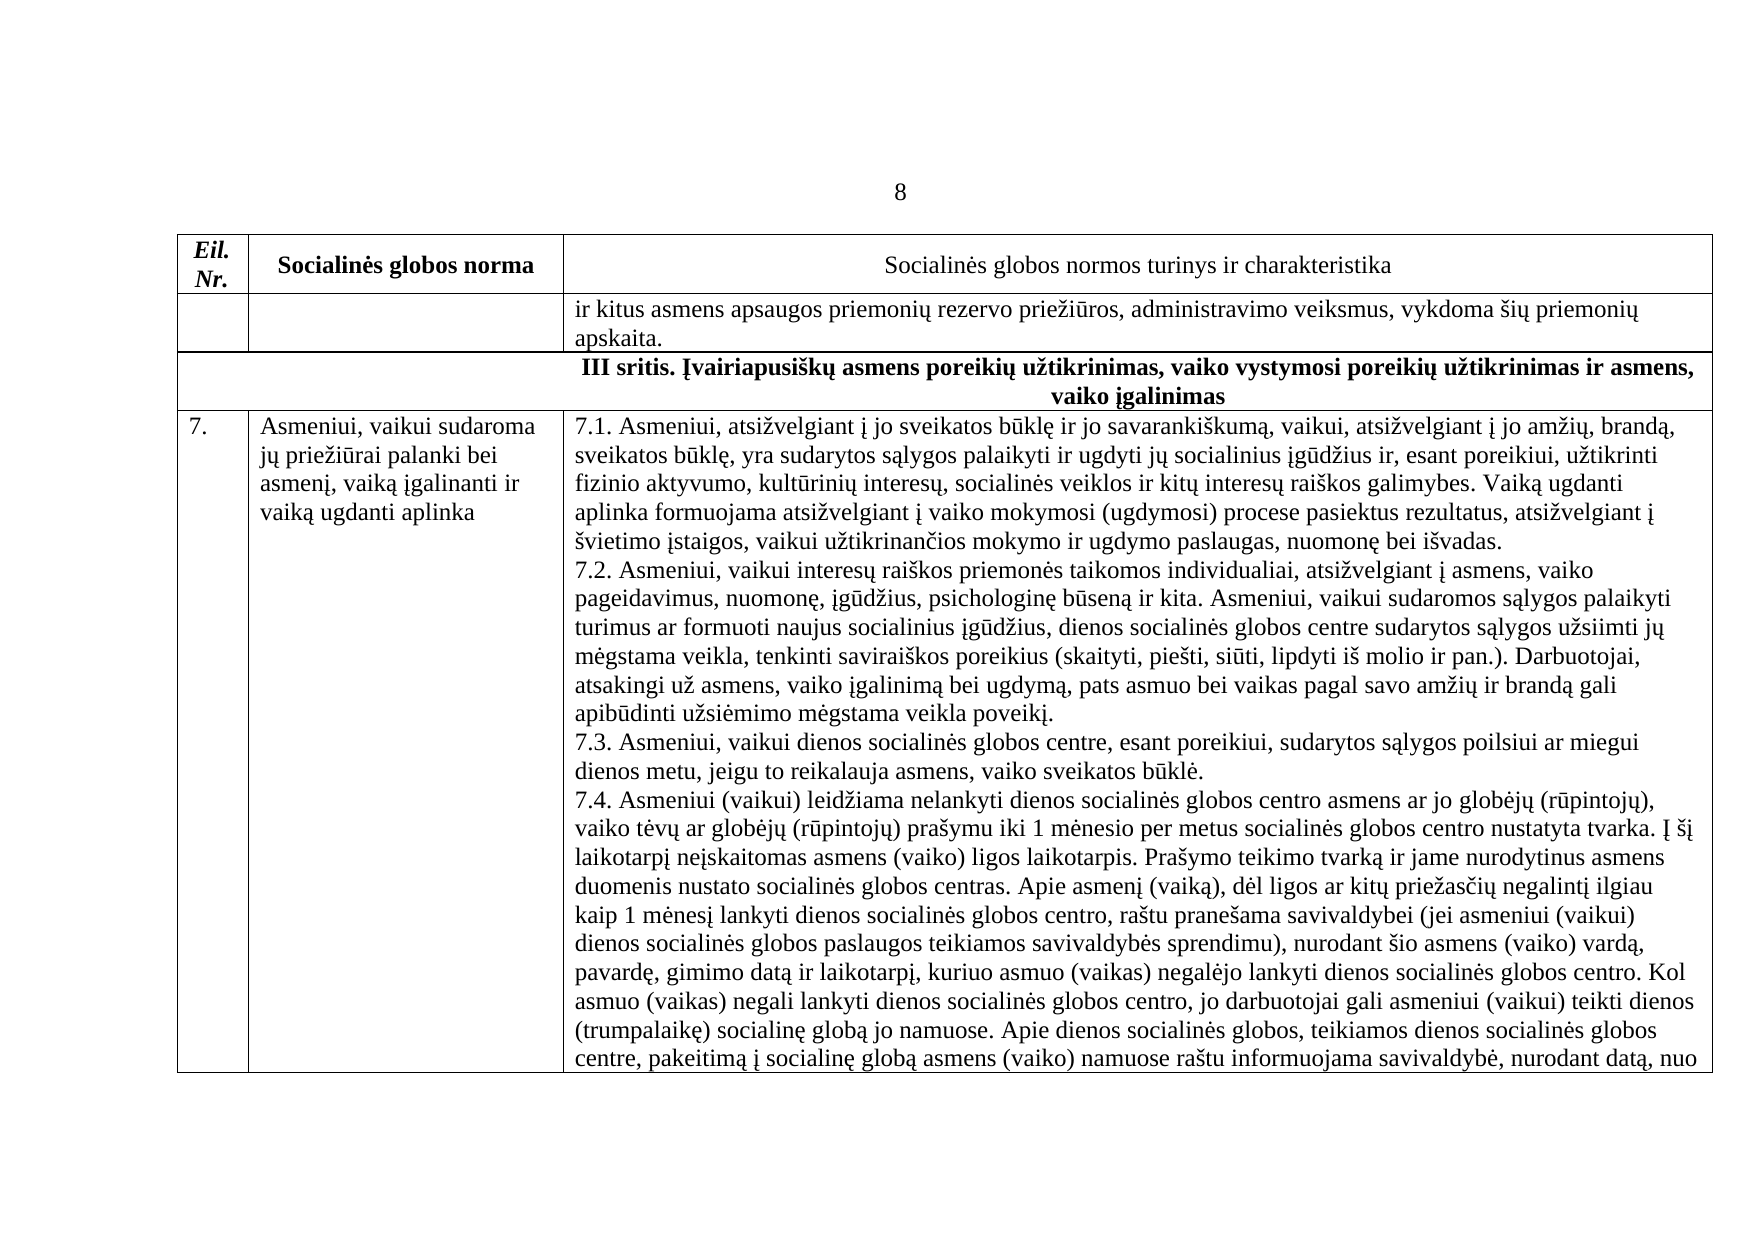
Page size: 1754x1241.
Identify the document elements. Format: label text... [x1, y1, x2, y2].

table_cell [178, 294, 248, 351]
table_header Eil. Nr. [178, 235, 248, 293]
table_header Socialinės globos normos turinys ir charakteristika [564, 235, 1712, 293]
table_cell Asmeniui, vaikui sudaroma jų priežiūrai palanki bei asmenį, vaiką įgalinanti ir vaiką ugdanti aplinka [249, 411, 563, 1072]
table_cell ir kitus asmens apsaugos priemonių rezervo priežiūros, administravimo veiksmus, vykdoma šių priemonių apskaita. [564, 294, 1712, 351]
table_cell 7.1. Asmeniui, atsižvelgiant į jo sveikatos būklę ir jo savarankiškumą, vaikui, atsižvelgiant į jo amžių, brandą, sveikatos būklę, yra sudarytos sąlygos palaikyti ir ugdyti jų socialinius įgūdžius ir, esant poreikiui, užtikrinti fizinio aktyvumo, kultūrinių interesų, socialinės veiklos ir kitų interesų raiškos galimybes. Vaiką ugdanti aplinka formuojama atsižvelgiant į vaiko mokymosi (ugdymosi) procese pasiektus rezultatus, atsižvelgiant į švietimo įstaigos, vaikui užtikrinančios mokymo ir ugdymo paslaugas, nuomonę bei išvadas. 7.2. Asmeniui, vaikui interesų raiškos priemonės taikomos individualiai, atsižvelgiant į asmens, vaiko pageidavimus, nuomonę, įgūdžius, psichologinę būseną ir kita. Asmeniui, vaikui sudaromos sąlygos palaikyti turimus ar formuoti naujus socialinius įgūdžius, dienos socialinės globos centre sudarytos sąlygos užsiimti jų mėgstama veikla, tenkinti saviraiškos poreikius (skaityti, piešti, siūti, lipdyti iš molio ir pan.). Darbuotojai, atsakingi už asmens, vaiko įgalinimą bei ugdymą, pats asmuo bei vaikas pagal savo amžių ir brandą gali apibūdinti užsiėmimo mėgstama veikla poveikį. 7.3. Asmeniui, vaikui dienos socialinės globos centre, esant poreikiui, sudarytos sąlygos poilsiui ar miegui dienos metu, jeigu to reikalauja asmens, vaiko sveikatos būklė. 7.4. Asmeniui (vaikui) leidžiama nelankyti dienos socialinės globos centro asmens ar jo globėjų (rūpintojų), vaiko tėvų ar globėjų (rūpintojų) prašymu iki 1 mėnesio per metus socialinės globos centro nustatyta tvarka. Į šį laikotarpį neįskaitomas asmens (vaiko) ligos laikotarpis. Prašymo teikimo tvarką ir jame nurodytinus asmens duomenis nustato socialinės globos centras. Apie asmenį (vaiką), dėl ligos ar kitų priežasčių negalintį ilgiau kaip 1 mėnesį lankyti dienos socialinės globos centro, raštu pranešama savivaldybei (jei asmeniui (vaikui) dienos socialinės globos paslaugos teikiamos savivaldybės sprendimu), nurodant šio asmens (vaiko) vardą, pavardę, gimimo datą ir laikotarpį, kuriuo asmuo (vaikas) negalėjo lankyti dienos socialinės globos centro. Kol asmuo (vaikas) negali lankyti dienos socialinės globos centro, jo darbuotojai gali asmeniui (vaikui) teikti dienos (trumpalaikę) socialinę globą jo namuose. Apie dienos socialinės globos, teikiamos dienos socialinės globos centre, pakeitimą į socialinę globą asmens (vaiko) namuose raštu informuojama savivaldybė, nurodant datą, nuo [564, 411, 1712, 1072]
table_cell III sritis. Įvairiapusiškų asmens poreikių užtikrinimas, vaiko vystymosi poreikių užtikrinimas ir asmens, vaiko įgalinimas [563, 353, 1712, 410]
table_cell [249, 294, 563, 351]
table_cell [249, 353, 563, 410]
table_cell 7. [178, 411, 248, 1072]
table_header Socialinės globos norma [249, 235, 563, 293]
table_cell [178, 353, 248, 410]
